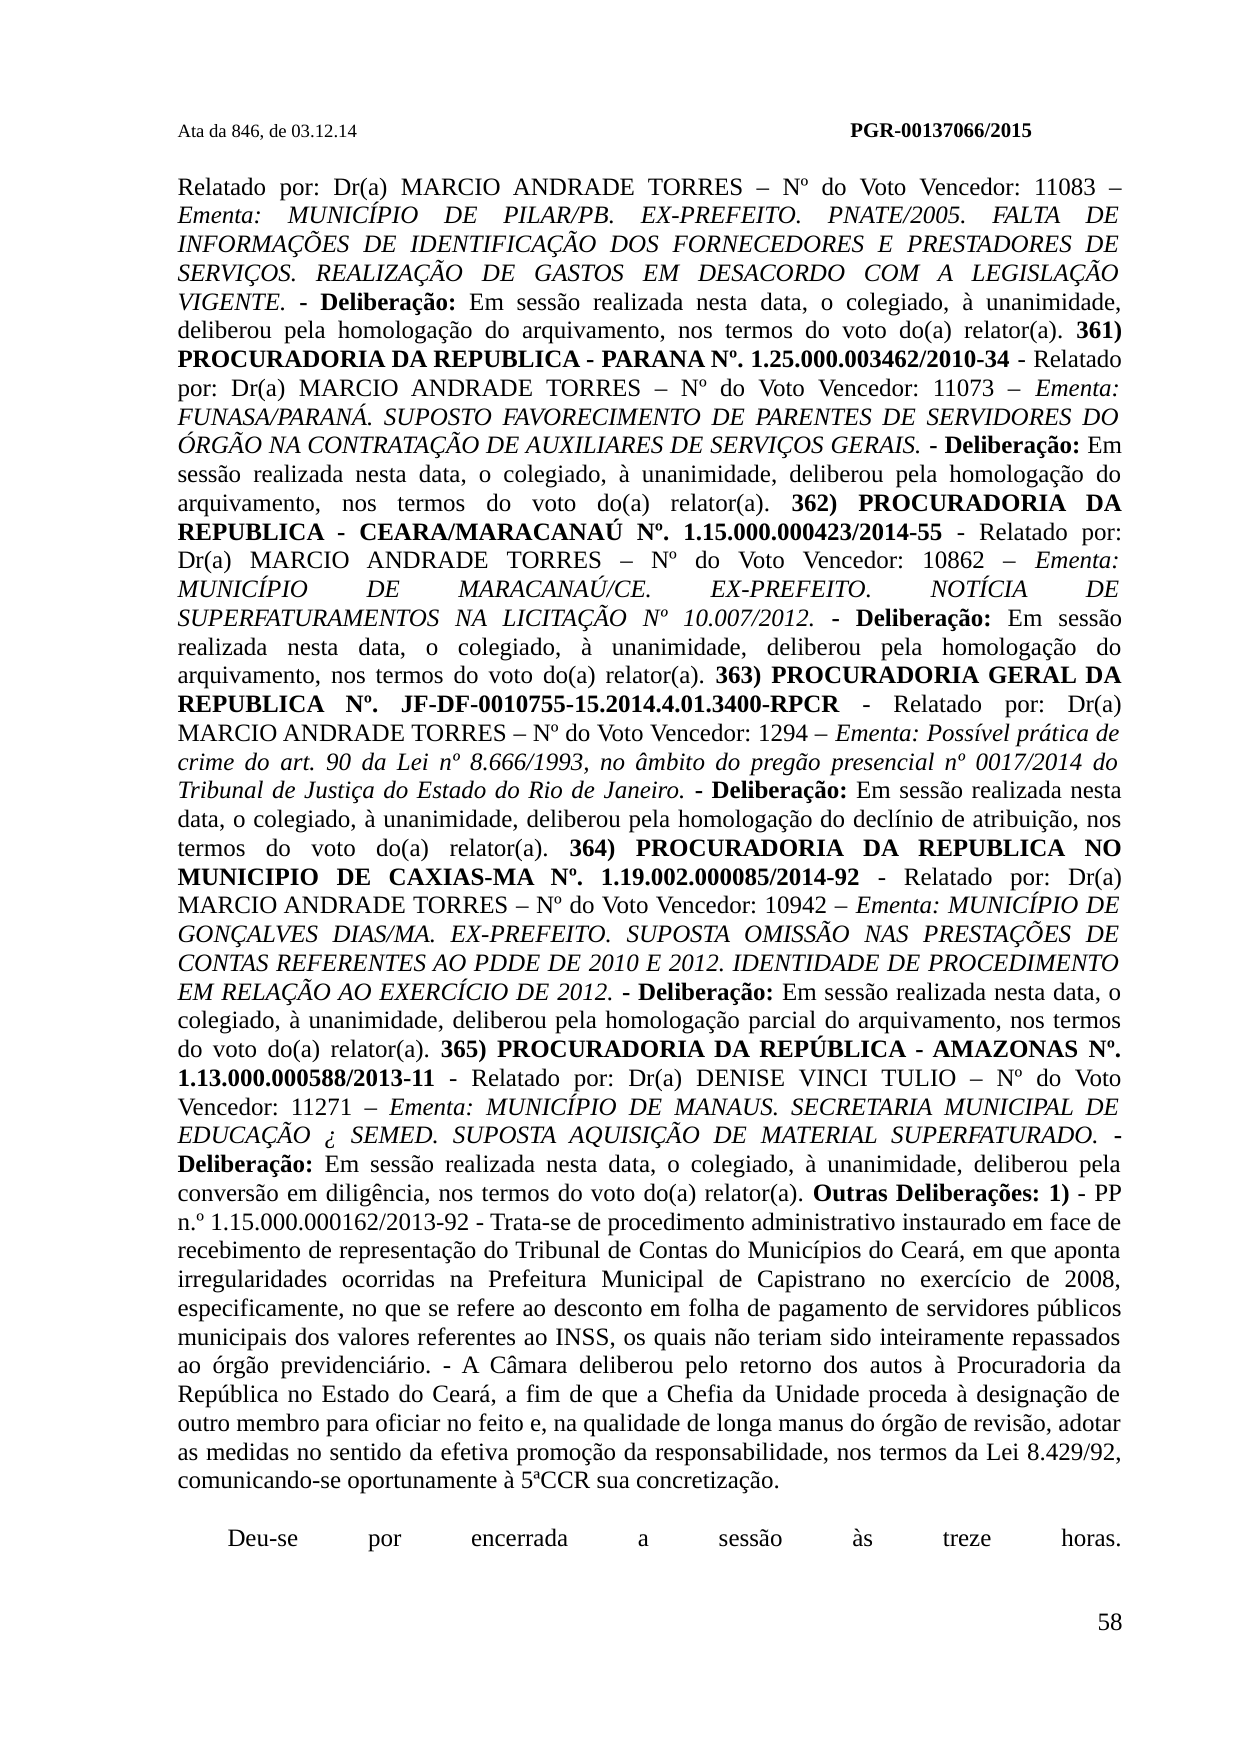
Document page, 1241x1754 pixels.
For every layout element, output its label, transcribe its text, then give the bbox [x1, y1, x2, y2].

text Deu-se por encerrada a sessão às treze horas. [177, 1523, 1122, 1552]
text - Relatado por: Dr(a) MARCIO ANDRADE TORRES – Nº do Voto Vencedor: 11083 – Ementa: MUNICÍPIO DE PILAR/PB. EX-PREFEITO. PNATE/2005. FALTA DE INFORMAÇÕES DE IDENTIFICAÇÃO DOS FORNECEDORES E PRESTADORES DE SERVIÇOS. REALIZAÇÃO DE GASTOS EM DESACORDO COM A LEGISLAÇÃO VIGENTE. - Deliberação: Em sessão realizada nesta data, o colegiado, à unanimidade, deliberou pela homologação do arquivamento, nos termos do voto do(a) relator(a). 361) PROCURADORIA DA REPUBLICA - PARANA Nº. 1.25.000.003462/2010-34 - Relatado por: Dr(a) MARCIO ANDRADE TORRES – Nº do Voto Vencedor: 11073 – Ementa: FUNASA/PARANÁ. SUPOSTO FAVORECIMENTO DE PARENTES DE SERVIDORES DO ÓRGÃO NA CONTRATAÇÃO DE AUXILIARES DE SERVIÇOS GERAIS. - Deliberação: Em sessão realizada nesta data, o colegiado, à unanimidade, deliberou pela homologação do arquivamento, nos termos do voto do(a) relator(a). 362) PROCURADORIA DA REPUBLICA - CEARA/MARACANAÚ Nº. 1.15.000.000423/2014-55 - Relatado por: Dr(a) MARCIO ANDRADE TORRES – Nº do Voto Vencedor: 10862 – Ementa: MUNICÍPIO DE MARACANAÚ/CE. EX-PREFEITO. NOTÍCIA DE SUPERFATURAMENTOS NA LICITAÇÃO Nº 10.007/2012. - Deliberação: Em sessão realizada nesta data, o colegiado, à unanimidade, deliberou pela homologação do arquivamento, nos termos do voto do(a) relator(a). 363) PROCURADORIA GERAL DA REPUBLICA Nº. JF-DF-0010755-15.2014.4.01.3400-RPCR - Relatado por: Dr(a) MARCIO ANDRADE TORRES – Nº do Voto Vencedor: 1294 – Ementa: Possível prática de crime do art. 90 da Lei nº 8.666/1993, no âmbito do pregão presencial nº 0017/2014 do Tribunal de Justiça do Estado do Rio de Janeiro. - Deliberação: Em sessão realizada nesta data, o colegiado, à unanimidade, deliberou pela homologação do declínio de atribuição, nos termos do voto do(a) relator(a). 364) PROCURADORIA DA REPUBLICA NO MUNICIPIO DE CAXIAS-MA Nº. 1.19.002.000085/2014-92 - Relatado por: Dr(a) MARCIO ANDRADE TORRES – Nº do Voto Vencedor: 10942 – Ementa: MUNICÍPIO DE GONÇALVES DIAS/MA. EX-PREFEITO. SUPOSTA OMISSÃO NAS PRESTAÇÕES DE CONTAS REFERENTES AO PDDE DE 2010 E 2012. IDENTIDADE DE PROCEDIMENTO EM RELAÇÃO AO EXERCÍCIO DE 2012. - Deliberação: Em sessão realizada nesta data, o colegiado, à unanimidade, deliberou pela homologação parcial do arquivamento, nos termos do voto do(a) relator(a). 365) PROCURADORIA DA REPÚBLICA - AMAZONAS Nº. 1.13.000.000588/2013-11 - Relatado por: Dr(a) DENISE VINCI TULIO – Nº do Voto Vencedor: 11271 – Ementa: MUNICÍPIO DE MANAUS. SECRETARIA MUNICIPAL DE EDUCAÇÃO ¿ SEMED. SUPOSTA AQUISIÇÃO DE MATERIAL SUPERFATURADO. - Deliberação: Em sessão realizada nesta data, o colegiado, à unanimidade, deliberou pela conversão em diligência, nos termos do voto do(a) relator(a). Outras Deliberações: 1) - PP n.º 1.15.000.000162/2013-92 - Trata-se de procedimento administrativo instaurado em face de recebimento de representação do Tribunal de Contas do Municípios do Ceará, em que aponta irregularidades ocorridas na Prefeitura Municipal de Capistrano no exercício de 2008, especificamente, no que se refere ao desconto em folha de pagamento de servidores públicos municipais dos valores referentes ao INSS, os quais não teriam sido inteiramente repassados ao órgão previdenciário. - A Câmara deliberou pelo retorno dos autos à Procuradoria da República no Estado do Ceará, a fim de que a Chefia da Unidade proceda à designação de outro membro para oficiar no feito e, na qualidade de longa manus do órgão de revisão, adotar as medidas no sentido da efetiva promoção da responsabilidade, nos termos da Lei 8.429/92, comunicando-se oportunamente à 5ªCCR sua concretização. [177, 172, 1122, 1494]
